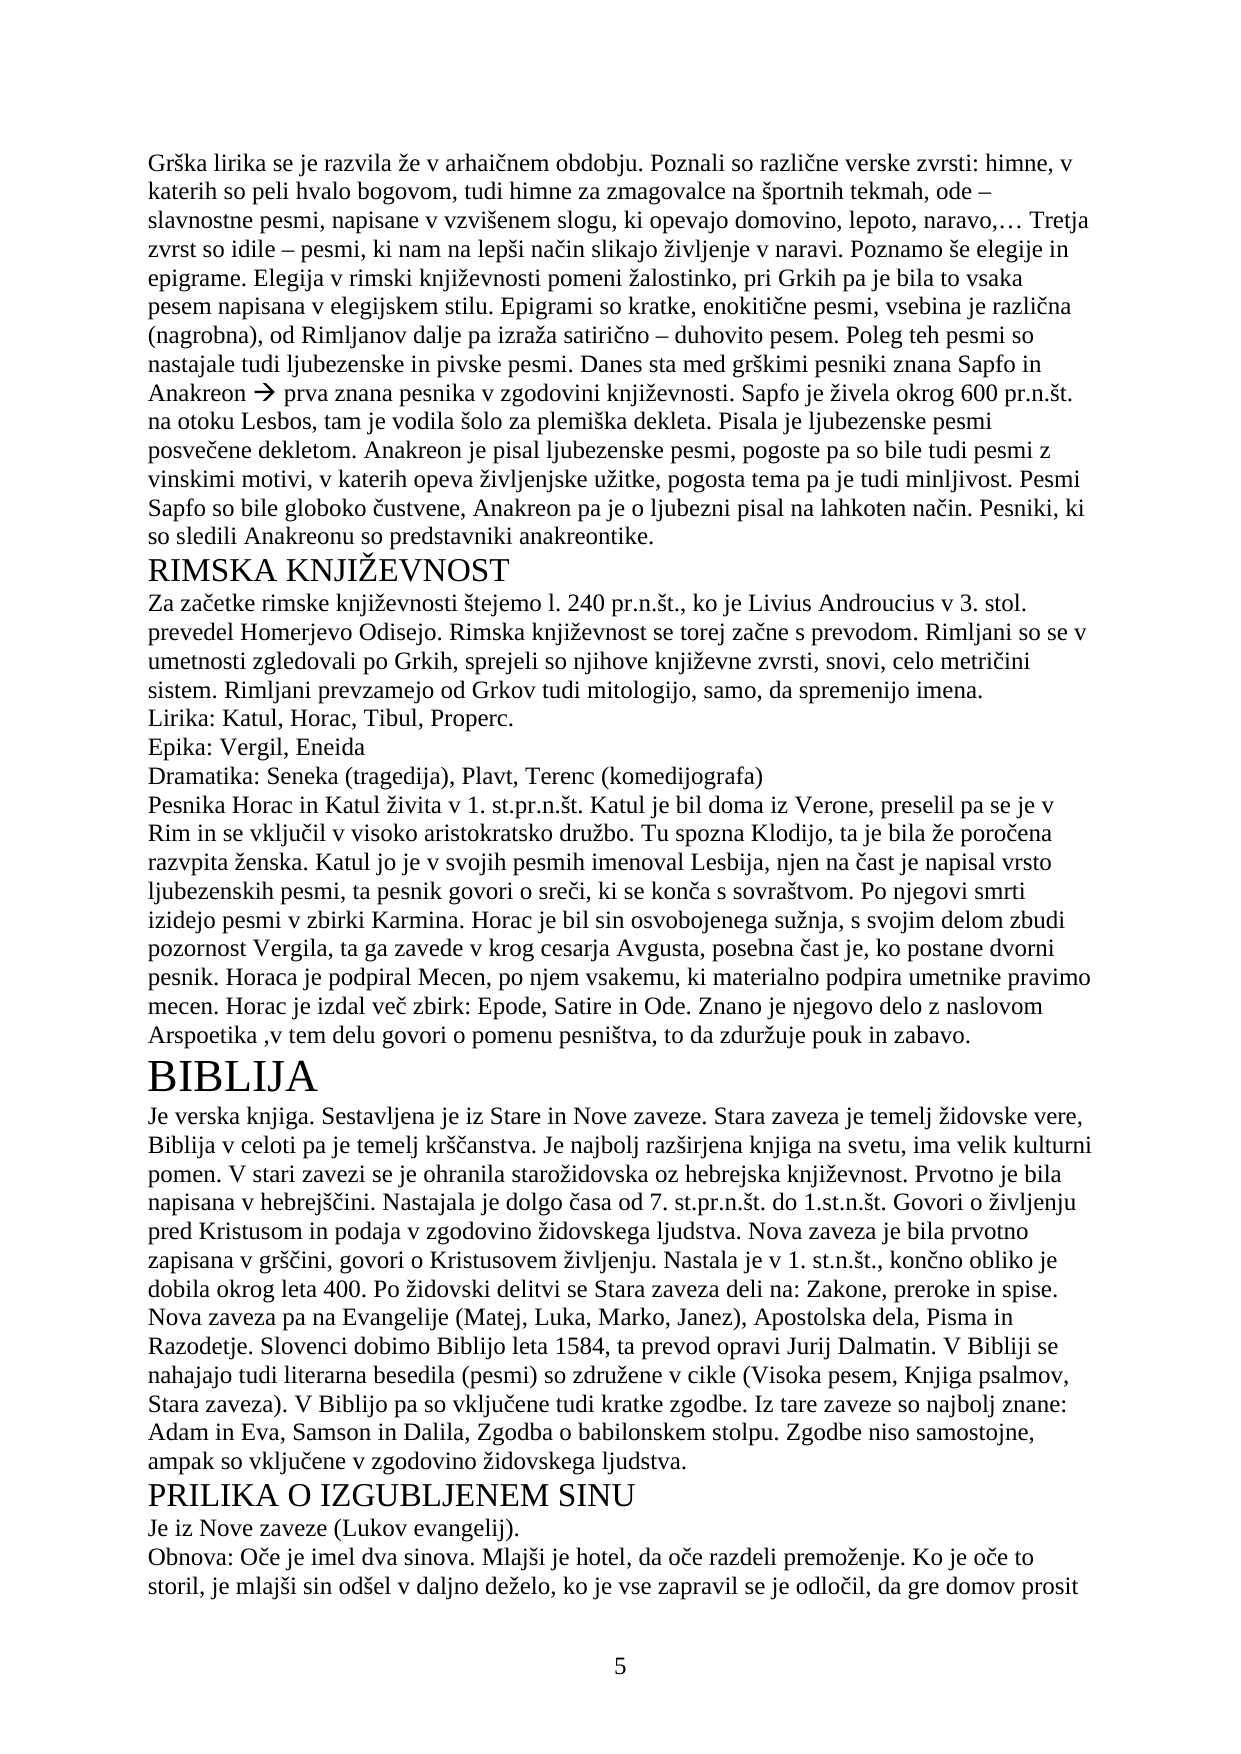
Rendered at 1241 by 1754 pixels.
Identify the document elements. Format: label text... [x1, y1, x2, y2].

text PRILIKA O IZGUBLJENEM SINU [148, 1475, 1093, 1513]
text RIMSKA KNJIŽEVNOST [148, 550, 1093, 588]
text Je verska knjiga. Sestavljena je iz Stare in Nove zaveze. Stara zaveza je temelj židovske vere, Biblija v celoti pa je temelj krščanstva. Je najbolj razširjena knjiga na svetu, ima velik kulturni pomen. V stari zavezi se je ohranila starožidovska oz hebrejska književnost. Prvotno je bila napisana v hebrejščini. Nastajala je dolgo časa od 7. st.pr.n.št. do 1.st.n.št. Govori o življenju pred Kristusom in podaja v zgodovino židovskega ljudstva. Nova zaveza je bila prvotno zapisana v grščini, govori o Kristusovem življenju. Nastala je v 1. st.n.št., končno obliko je dobila okrog leta 400. Po židovski delitvi se Stara zaveza deli na: Zakone, preroke in spise. Nova zaveza pa na Evangelije (Matej, Luka, Marko, Janez), Apostolska dela, Pisma in Razodetje. Slovenci dobimo Biblijo leta 1584, ta prevod opravi Jurij Dalmatin. V Bibliji se nahajajo tudi literarna besedila (pesmi) so združene v cikle (Visoka pesem, Knjiga psalmov, Stara zaveza). V Biblijo pa so vključene tudi kratke zgodbe. Iz tare zaveze so najbolj znane: Adam in Eva, Samson in Dalila, Zgodba o babilonskem stolpu. Zgodbe niso samostojne, ampak so vključene v zgodovino židovskega ljudstva. [148, 1101, 1093, 1475]
text Je iz Nove zaveze (Lukov evangelij). [148, 1513, 1093, 1542]
text Lirika: Katul, Horac, Tibul, Properc. [148, 703, 1093, 732]
text Grška lirika se je razvila že v arhaičnem obdobju. Poznali so različne verske zvrsti: himne, v katerih so peli hvalo bogovom, tudi himne za zmagovalce na športnih tekmah, ode – slavnostne pesmi, napisane v vzvišenem slogu, ki opevajo domovino, lepoto, naravo,… Tretja zvrst so idile – pesmi, ki nam na lepši način slikajo življenje v naravi. Poznamo še elegije in epigrame. Elegija v rimski književnosti pomeni žalostinko, pri Grkih pa je bila to vsaka pesem napisana v elegijskem stilu. Epigrami so kratke, enokitične pesmi, vsebina je različna (nagrobna), od Rimljanov dalje pa izraža satirično – duhovito pesem. Poleg teh pesmi so nastajale tudi ljubezenske in pivske pesmi. Danes sta med grškimi pesniki znana Sapfo in Anakreon  prva znana pesnika v zgodovini književnosti. Sapfo je živela okrog 600 pr.n.št. na otoku Lesbos, tam je vodila šolo za plemiška dekleta. Pisala je ljubezenske pesmi posvečene dekletom. Anakreon je pisal ljubezenske pesmi, pogoste pa so bile tudi pesmi z vinskimi motivi, v katerih opeva življenjske užitke, pogosta tema pa je tudi minljivost. Pesmi Sapfo so bile globoko čustvene, Anakreon pa je o ljubezni pisal na lahkoten način. Pesniki, ki so sledili Anakreonu so predstavniki anakreontike. [148, 148, 1093, 550]
text Pesnika Horac in Katul živita v 1. st.pr.n.št. Katul je bil doma iz Verone, preselil pa se je v Rim in se vključil v visoko aristokratsko družbo. Tu spozna Klodijo, ta je bila že poročena razvpita ženska. Katul jo je v svojih pesmih imenoval Lesbija, njen na čast je napisal vrsto ljubezenskih pesmi, ta pesnik govori o sreči, ki se konča s sovraštvom. Po njegovi smrti izidejo pesmi v zbirki Karmina. Horac je bil sin osvobojenega sužnja, s svojim delom zbudi pozornost Vergila, ta ga zavede v krog cesarja Avgusta, posebna čast je, ko postane dvorni pesnik. Horaca je podpiral Mecen, po njem vsakemu, ki materialno podpira umetnike pravimo mecen. Horac je izdal več zbirk: Epode, Satire in Ode. Znano je njegovo delo z naslovom Arspoetika ,v tem delu govori o pomenu pesništva, to da zduržuje pouk in zabavo. [148, 790, 1093, 1048]
text Epika: Vergil, Eneida [148, 732, 1093, 761]
text Obnova: Oče je imel dva sinova. Mlajši je hotel, da oče razdeli premoženje. Ko je oče to storil, je mlajši sin odšel v daljno deželo, ko je vse zapravil se je odločil, da gre domov prosit [148, 1542, 1093, 1599]
text Za začetke rimske književnosti štejemo l. 240 pr.n.št., ko je Livius Androucius v 3. stol. prevedel Homerjevo Odisejo. Rimska književnost se torej začne s prevodom. Rimljani so se v umetnosti zgledovali po Grkih, sprejeli so njihove književne zvrsti, snovi, celo metričini sistem. Rimljani prevzamejo od Grkov tudi mitologijo, samo, da spremenijo imena. [148, 588, 1093, 703]
text Dramatika: Seneka (tragedija), Plavt, Terenc (komedijografa) [148, 761, 1093, 790]
text BIBLIJA [148, 1048, 1093, 1101]
